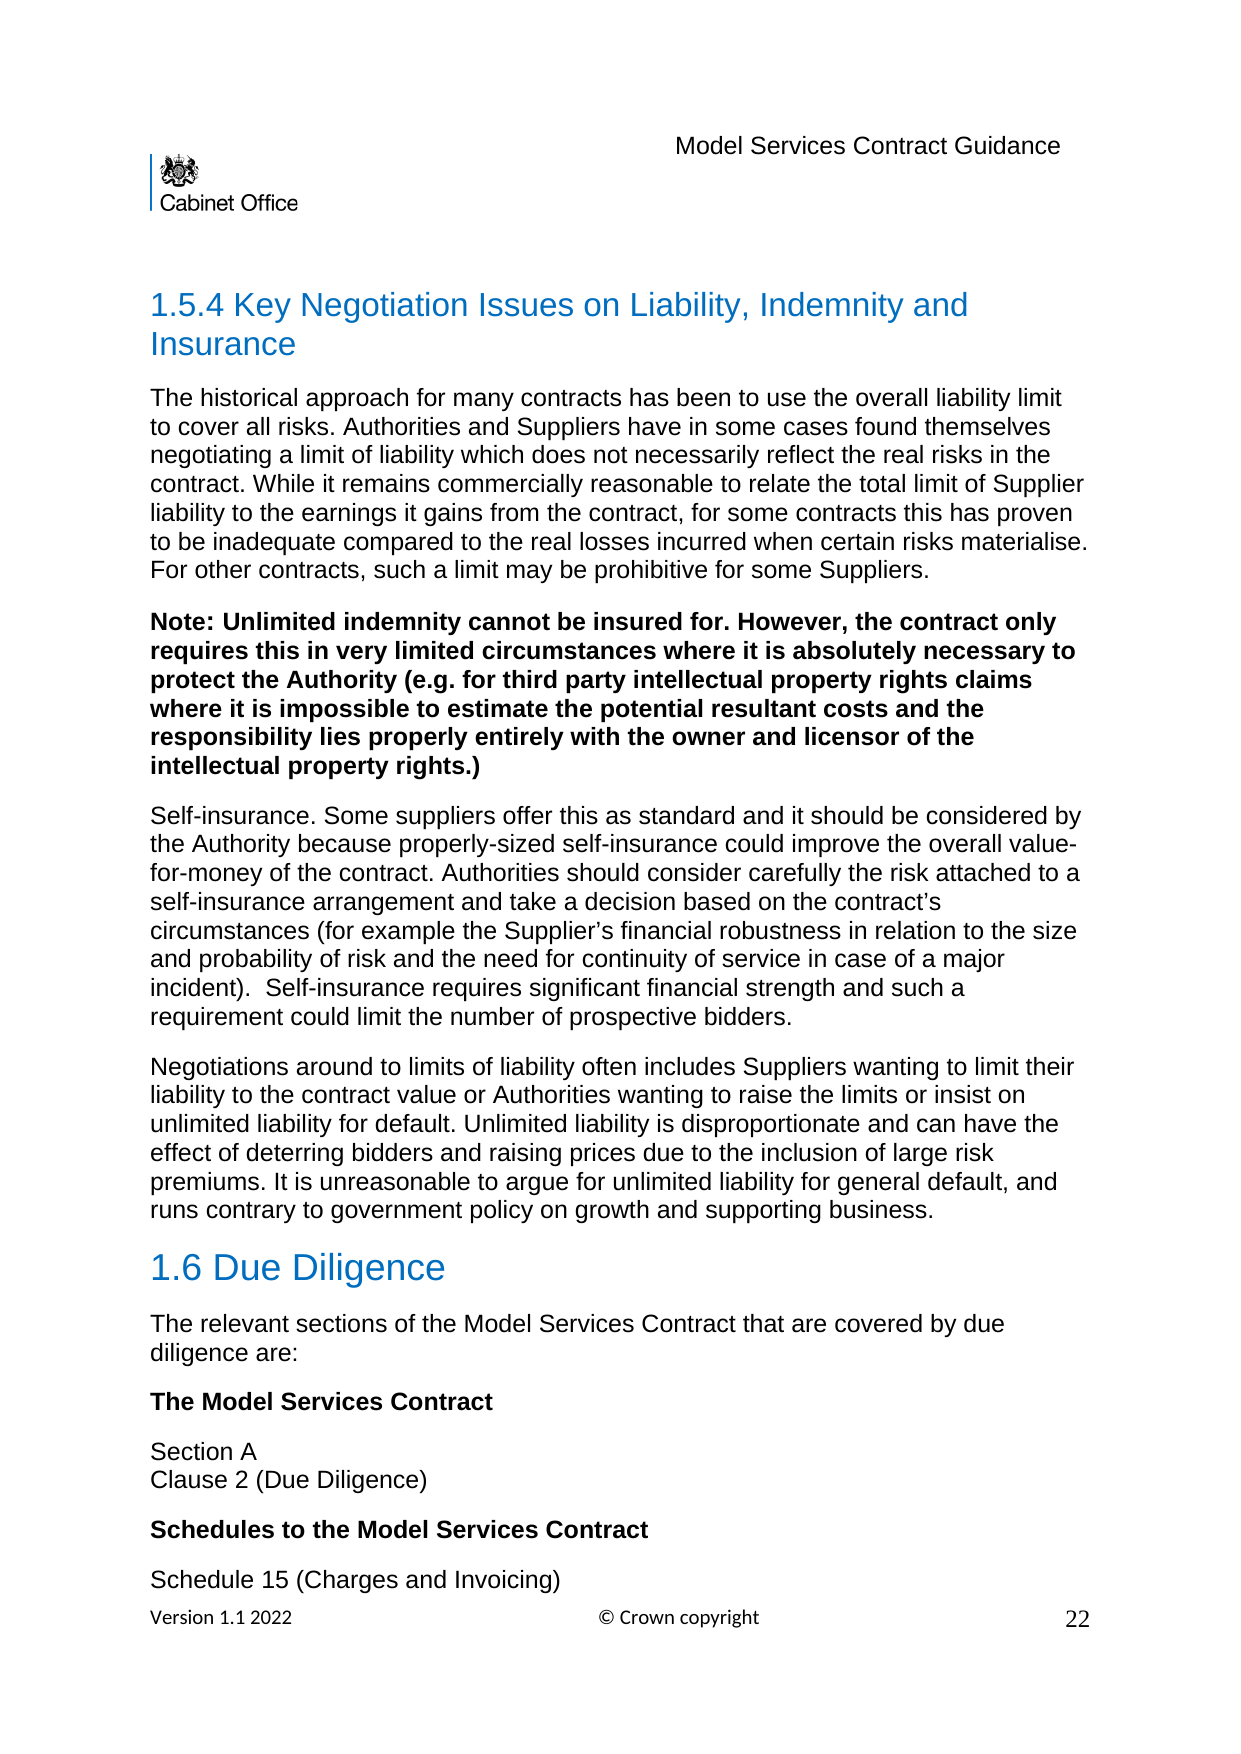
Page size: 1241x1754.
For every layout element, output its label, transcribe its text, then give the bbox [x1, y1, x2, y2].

text Section A Clause 2 (Due Diligence) [150, 1437, 1090, 1494]
text 1.6 Due Diligence [150, 1245, 1090, 1288]
text The Model Services Contract [150, 1387, 1090, 1416]
text The relevant sections of the Model Services Contract that are covered by due diligence are: [150, 1309, 1090, 1366]
text The historical approach for many contracts has been to use the overall liability limit to cover all risks. Authorities and Suppliers have in some cases found themselves negotiating a limit of liability which does not necessarily reflect the real risks in the contract. While it remains commercially reasonable to relate the total limit of Supplier liability to the earnings it gains from the contract, for some contracts this has proven to be inadequate compared to the real losses incurred when certain risks materialise. For other contracts, such a limit may be prohibitive for some Suppliers. [150, 383, 1090, 584]
text Self-insurance. Some suppliers offer this as standard and it should be considered by the Authority because properly-sized self-insurance could improve the overall value-for-money of the contract. Authorities should consider carefully the risk attached to a self-insurance arrangement and take a decision based on the contract’s circumstances (for example the Supplier’s financial robustness in relation to the size and probability of risk and the need for continuity of service in case of a major incident). Self-insurance requires significant financial strength and such a requirement could limit the number of prospective bidders. [150, 801, 1090, 1031]
text Negotiations around to limits of liability often includes Suppliers wanting to limit their liability to the contract value or Authorities wanting to raise the limits or insist on unlimited liability for default. Unlimited liability is disproportionate and can have the effect of deterring bidders and raising prices due to the inclusion of large risk premiums. It is unreasonable to argue for unlimited liability for general default, and runs contrary to government policy on growth and supporting business. [150, 1052, 1090, 1224]
text 1.5.4 Key Negotiation Issues on Liability, Indemnity and Insurance [150, 285, 1090, 362]
text Note: Unlimited indemnity cannot be insured for. However, the contract only requires this in very limited circumstances where it is absolutely necessary to protect the Authority (e.g. for third party intellectual property rights claims where it is impossible to estimate the potential resultant costs and the responsibility lies properly entirely with the owner and licensor of the intellectual property rights.) [150, 605, 1090, 780]
text Schedule 15 (Charges and Invoicing) [150, 1565, 1090, 1593]
text Schedules to the Model Services Contract [150, 1515, 1090, 1544]
